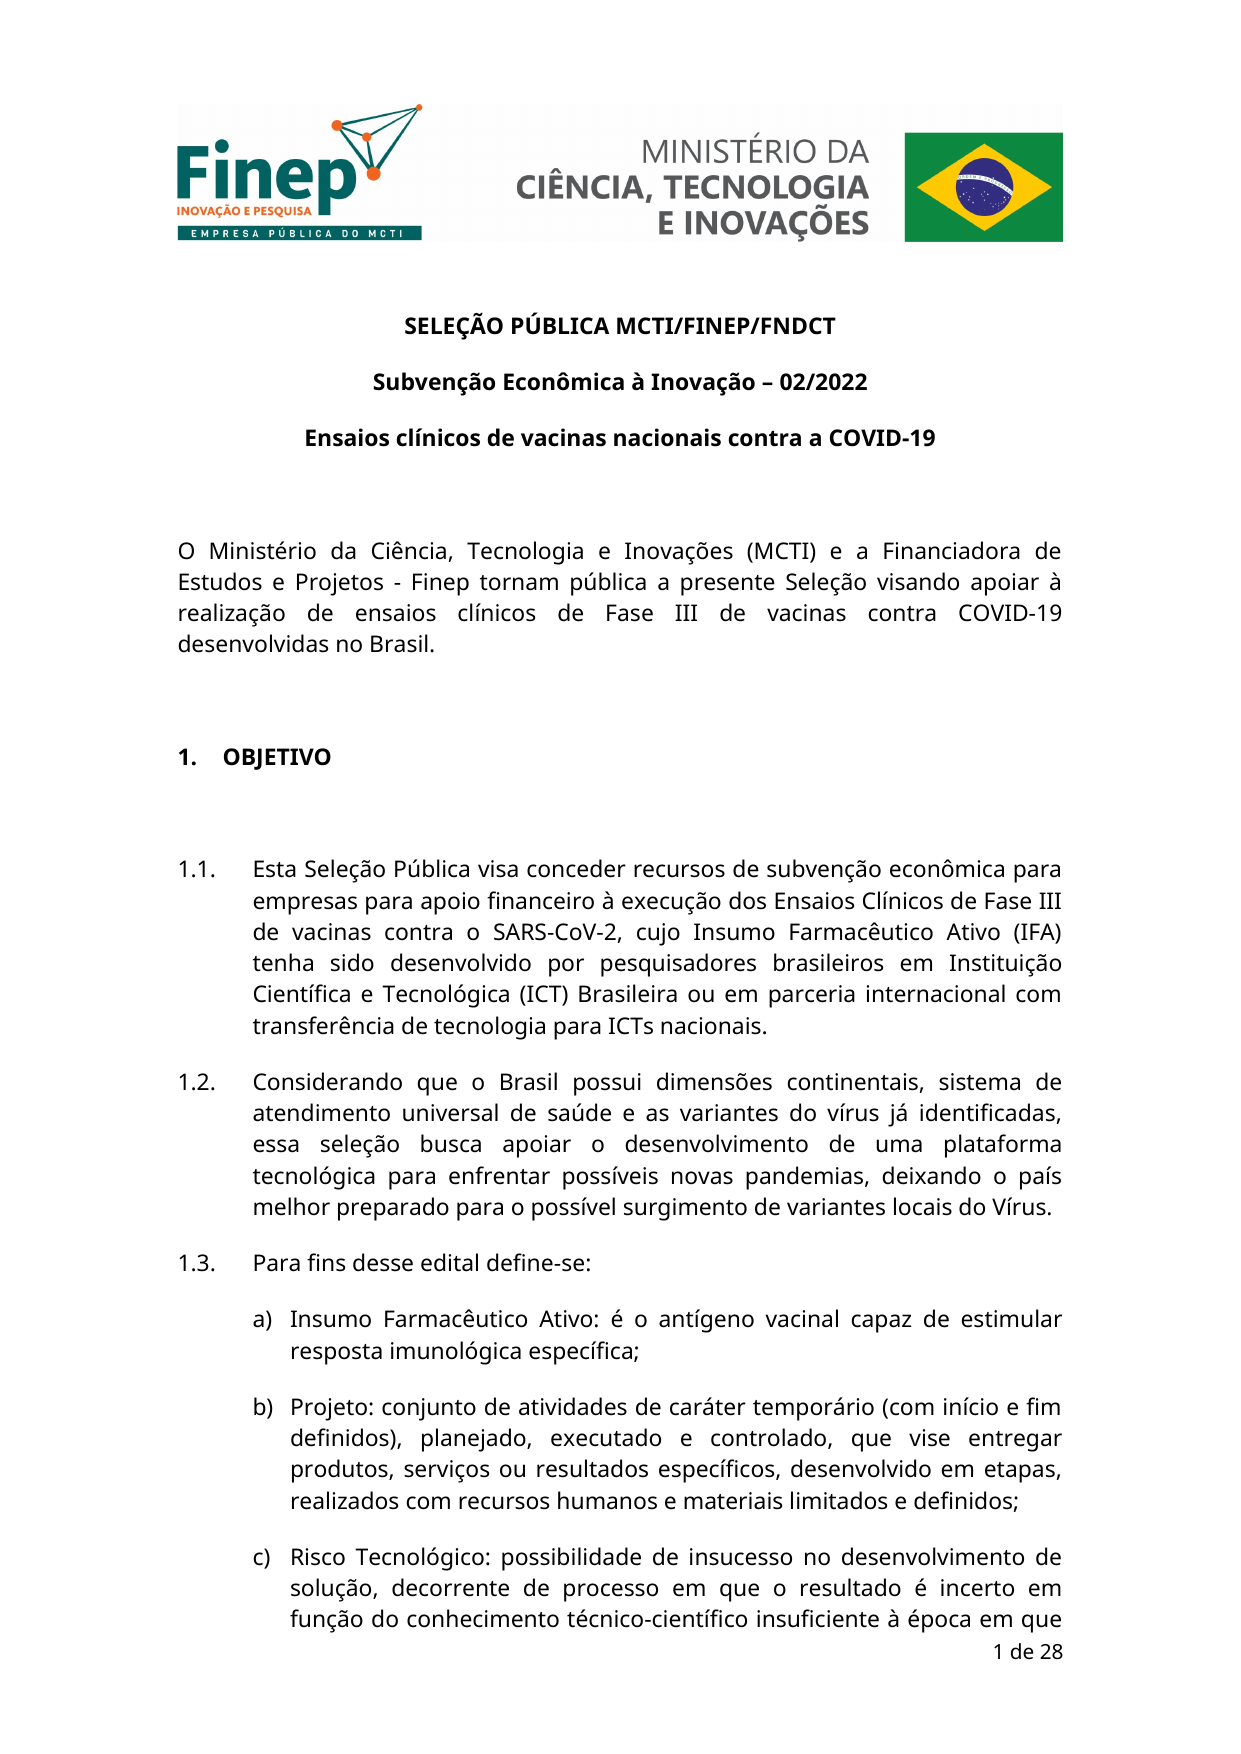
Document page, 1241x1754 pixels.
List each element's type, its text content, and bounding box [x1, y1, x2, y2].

text SELEÇÃO PÚBLICA MCTI/FINEP/FNDCT [177, 309, 1063, 341]
list Projeto: conjunto de atividades de caráter temporário (com início e fim definidos), planejado, executado e controlado, que vise entregar produtos, serviços ou resultados específicos, desenvolvido em etapas, realizados com recursos humanos e materiais limitados e definidos; [252, 1391, 1063, 1516]
list Esta Seleção Pública visa conceder recursos de subvenção econômica para empresas para apoio financeiro à execução dos Ensaios Clínicos de Fase III de vacinas contra o SARS-CoV-2, cujo Insumo Farmacêutico Ativo (IFA) tenha sido desenvolvido por pesquisadores brasileiros em Instituição Científica e Tecnológica (ICT) Brasileira ou em parceria internacional com transferência de tecnologia para ICTs nacionais. [177, 853, 1063, 1041]
list OBJETIVO [177, 741, 1063, 772]
text Subvenção Econômica à Inovação – 02/2022 [177, 366, 1063, 397]
text O Ministério da Ciência, Tecnologia e Inovações (MCTI) e a Financiadora de Estudos e Projetos - Finep tornam pública a presente Seleção visando apoiar à realização de ensaios clínicos de Fase III de vacinas contra COVID-19 desenvolvidas no Brasil. [177, 534, 1063, 659]
list Para fins desse edital define-se: [177, 1247, 1063, 1278]
list Risco Tecnológico: possibilidade de insucesso no desenvolvimento de solução, decorrente de processo em que o resultado é incerto em função do conhecimento técnico-científico insuficiente à época em que [252, 1541, 1063, 1634]
text Ensaios clínicos de vacinas nacionais contra a COVID-19 [177, 422, 1063, 453]
list Insumo Farmacêutico Ativo: é o antígeno vacinal capaz de estimular resposta imunológica específica; [252, 1303, 1063, 1366]
list Considerando que o Brasil possui dimensões continentais, sistema de atendimento universal de saúde e as variantes do vírus já identificadas, essa seleção busca apoiar o desenvolvimento de uma plataforma tecnológica para enfrentar possíveis novas pandemias, deixando o país melhor preparado para o possível surgimento de variantes locais do Vírus. [177, 1066, 1063, 1222]
